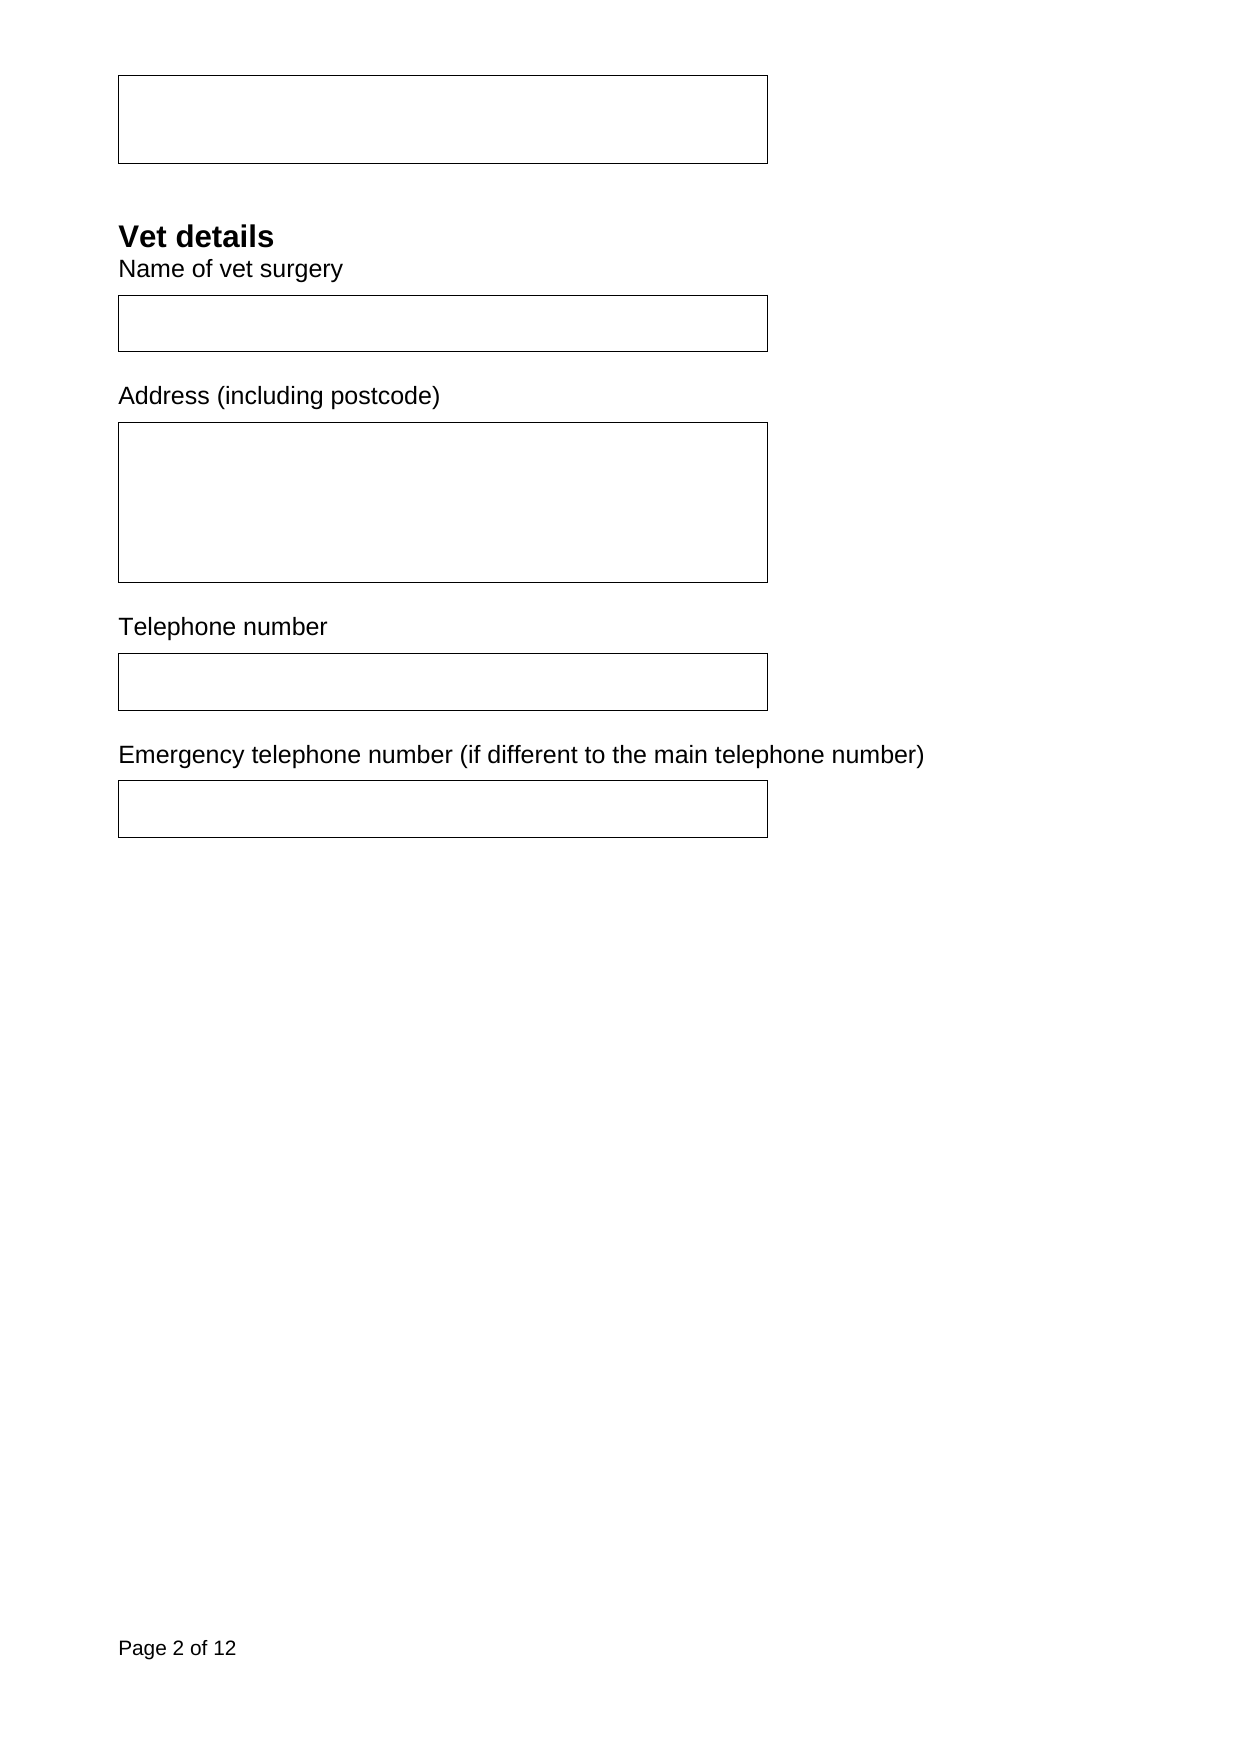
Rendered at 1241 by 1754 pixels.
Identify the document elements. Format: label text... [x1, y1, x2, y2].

text Address (including postcode) [118, 381, 1122, 410]
text Telephone number [118, 612, 1122, 641]
text Emergency telephone number (if different to the main telephone number) [118, 739, 1122, 768]
text Name of vet surgery [118, 254, 1122, 283]
subtitle Vet details [118, 218, 1122, 254]
